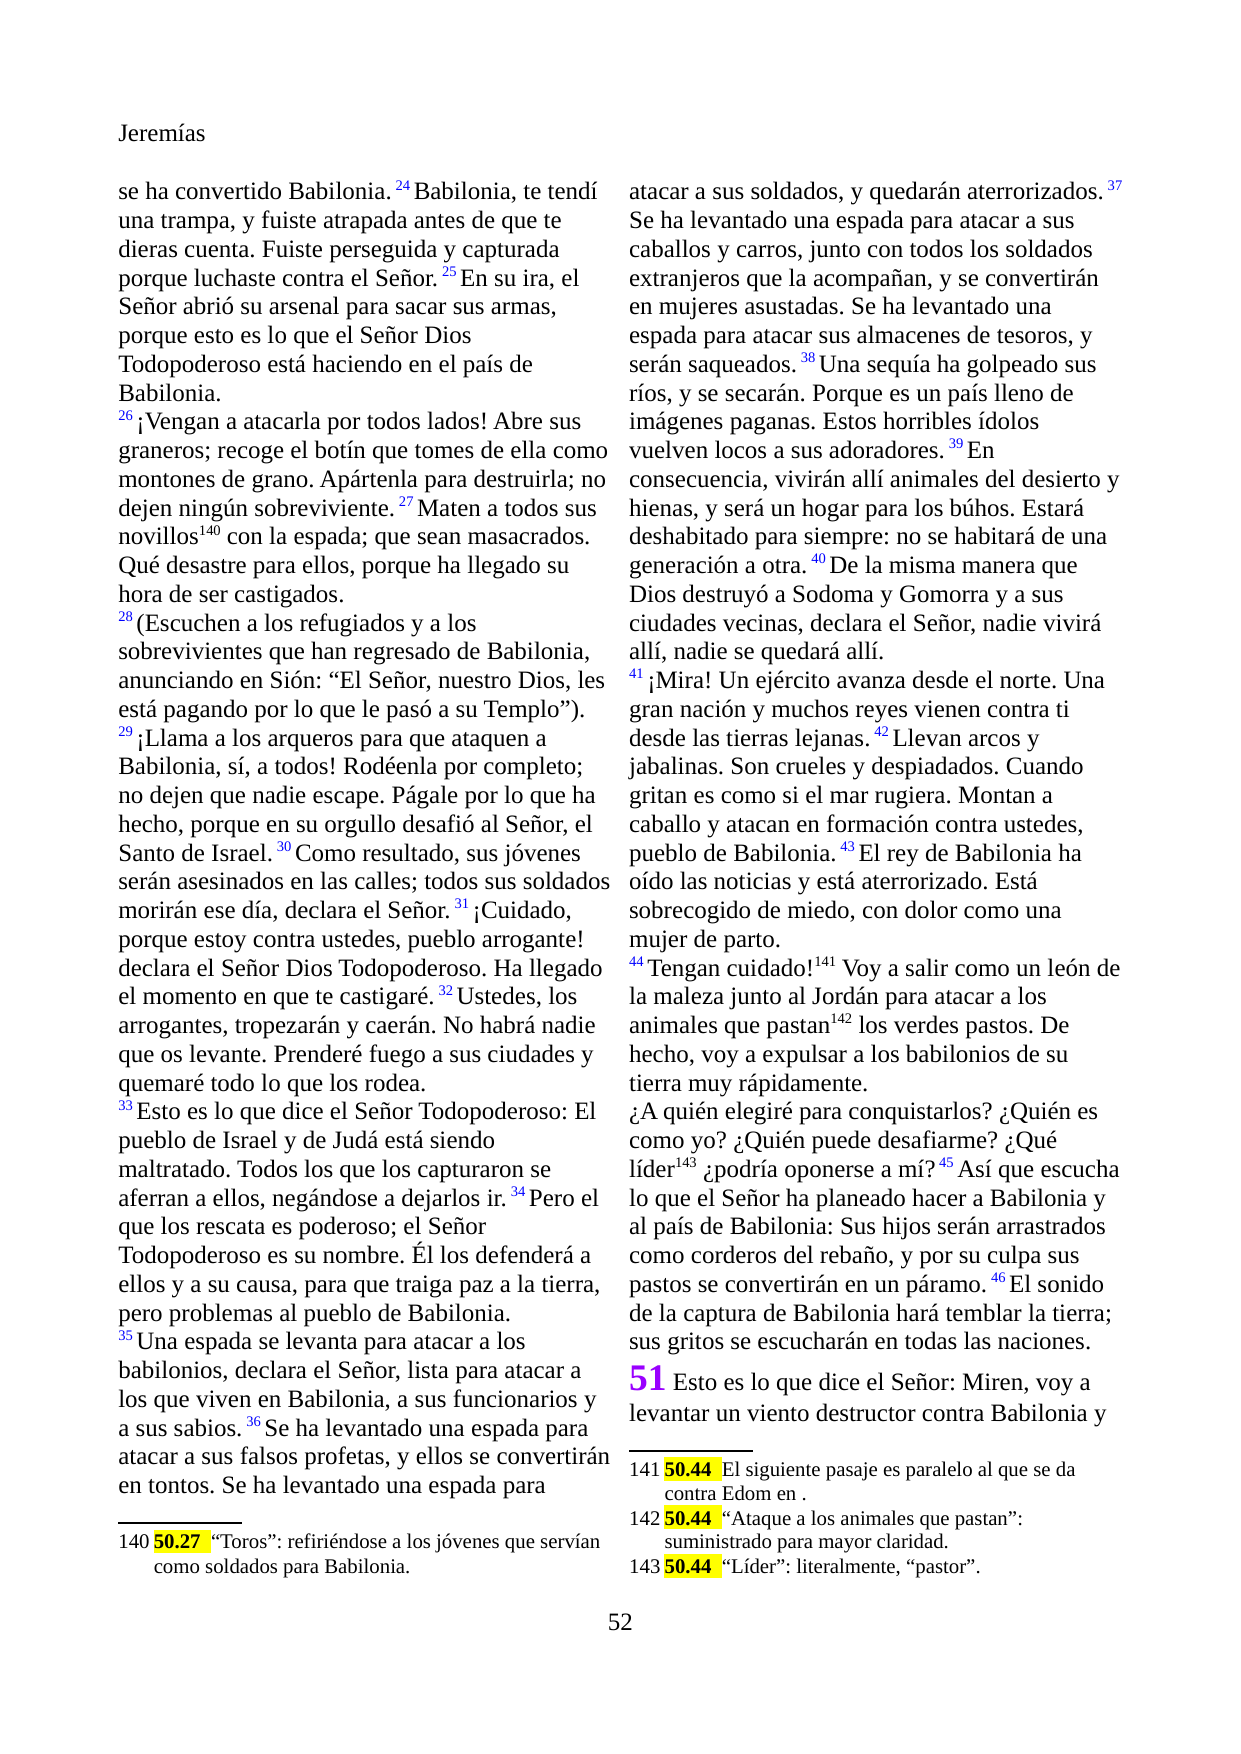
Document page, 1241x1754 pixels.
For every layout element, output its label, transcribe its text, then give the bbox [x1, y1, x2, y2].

text 50.44 “Ataque a los animales que pastan”: suministrado para mayor claridad. [629, 1505, 1122, 1553]
text 33 Esto es lo que dice el Señor Todopoderoso: El pueblo de Israel y de Judá está siendo maltratado. Todos los que los capturaron se aferran a ellos, negándose a dejarlos ir. 34 Pero el que los rescata es poderoso; el Señor Todopoderoso es su nombre. Él los defenderá a ellos y a su causa, para que traiga paz a la tierra, pero problemas al pueblo de Babilonia. [118, 1096, 611, 1326]
text 50.27 “Toros”: refiriéndose a los jóvenes que servían como soldados para Babilonia. [118, 1529, 611, 1578]
text 50.44 “Líder”: literalmente, “pastor”. [629, 1553, 1122, 1578]
text atacar a sus soldados, y quedarán aterrorizados. 37 Se ha levantado una espada para atacar a sus caballos y carros, junto con todos los soldados extranjeros que la acompañan, y se convertirán en mujeres asustadas. Se ha levantado una espada para atacar sus almacenes de tesoros, y serán saqueados. 38 Una sequía ha golpeado sus ríos, y se secarán. Porque es un país lleno de imágenes paganas. Estos horribles ídolos vuelven locos a sus adoradores. 39 En consecuencia, vivirán allí animales del desierto y hienas, y será un hogar para los búhos. Estará deshabitado para siempre: no se habitará de una generación a otra. 40 De la misma manera que Dios destruyó a Sodoma y Gomorra y a sus ciudades vecinas, declara el Señor, nadie vivirá allí, nadie se quedará allí. [629, 176, 1122, 665]
text 29 ¡Llama a los arqueros para que ataquen a Babilonia, sí, a todos! Rodéenla por completo; no dejen que nadie escape. Págale por lo que ha hecho, porque en su orgullo desafió al Señor, el Santo de Israel. 30 Como resultado, sus jóvenes serán asesinados en las calles; todos sus soldados morirán ese día, declara el Señor. 31 ¡Cuidado, porque estoy contra ustedes, pueblo arrogante! declara el Señor Dios Todopoderoso. Ha llegado el momento en que te castigaré. 32 Ustedes, los arrogantes, tropezarán y caerán. No habrá nadie que os levante. Prenderé fuego a sus ciudades y quemaré todo lo que los rodea. [118, 723, 611, 1096]
text 26 ¡Vengan a atacarla por todos lados! Abre sus graneros; recoge el botín que tomes de ella como montones de grano. Apártenla para destruirla; no dejen ningún sobreviviente. 27 Maten a todos sus novillos con la espada; que sean masacrados. Qué desastre para ellos, porque ha llegado su hora de ser castigados. [118, 406, 611, 608]
text 35 Una espada se levanta para atacar a los babilonios, declara el Señor, lista para atacar a los que viven en Babilonia, a sus funcionarios y a sus sabios. 36 Se ha levantado una espada para atacar a sus falsos profetas, y ellos se convertirán en tontos. Se ha levantado una espada para [118, 1326, 611, 1499]
text 51 Esto es lo que dice el Señor: Miren, voy a levantar un viento destructor contra Babilonia y [629, 1355, 1122, 1427]
text 44 Tengan cuidado! Voy a salir como un león de la maleza junto al Jordán para atacar a los animales que pastan los verdes pastos. De hecho, voy a expulsar a los babilonios de su tierra muy rápidamente. [629, 953, 1122, 1096]
text ¿A quién elegiré para conquistarlos? ¿Quién es como yo? ¿Quién puede desafiarme? ¿Qué líder ¿podría oponerse a mí? 45 Así que escucha lo que el Señor ha planeado hacer a Babilonia y al país de Babilonia: Sus hijos serán arrastrados como corderos del rebaño, y por su culpa sus pastos se convertirán en un páramo. 46 El sonido de la captura de Babilonia hará temblar la tierra; sus gritos se escucharán en todas las naciones. [629, 1096, 1122, 1355]
text se ha convertido Babilonia. 24 Babilonia, te tendí una trampa, y fuiste atrapada antes de que te dieras cuenta. Fuiste perseguida y capturada porque luchaste contra el Señor. 25 En su ira, el Señor abrió su arsenal para sacar sus armas, porque esto es lo que el Señor Dios Todopoderoso está haciendo en el país de Babilonia. [118, 176, 611, 406]
text 50.44 El siguiente pasaje es paralelo al que se da contra Edom en . [629, 1457, 1122, 1505]
text 28 (Escuchen a los refugiados y a los sobrevivientes que han regresado de Babilonia, anunciando en Sión: “El Señor, nuestro Dios, les está pagando por lo que le pasó a su Templo”). [118, 608, 611, 723]
text 41 ¡Mira! Un ejército avanza desde el norte. Una gran nación y muchos reyes vienen contra ti desde las tierras lejanas. 42 Llevan arcos y jabalinas. Son crueles y despiadados. Cuando gritan es como si el mar rugiera. Montan a caballo y atacan en formación contra ustedes, pueblo de Babilonia. 43 El rey de Babilonia ha oído las noticias y está aterrorizado. Está sobrecogido de miedo, con dolor como una mujer de parto. [629, 665, 1122, 953]
